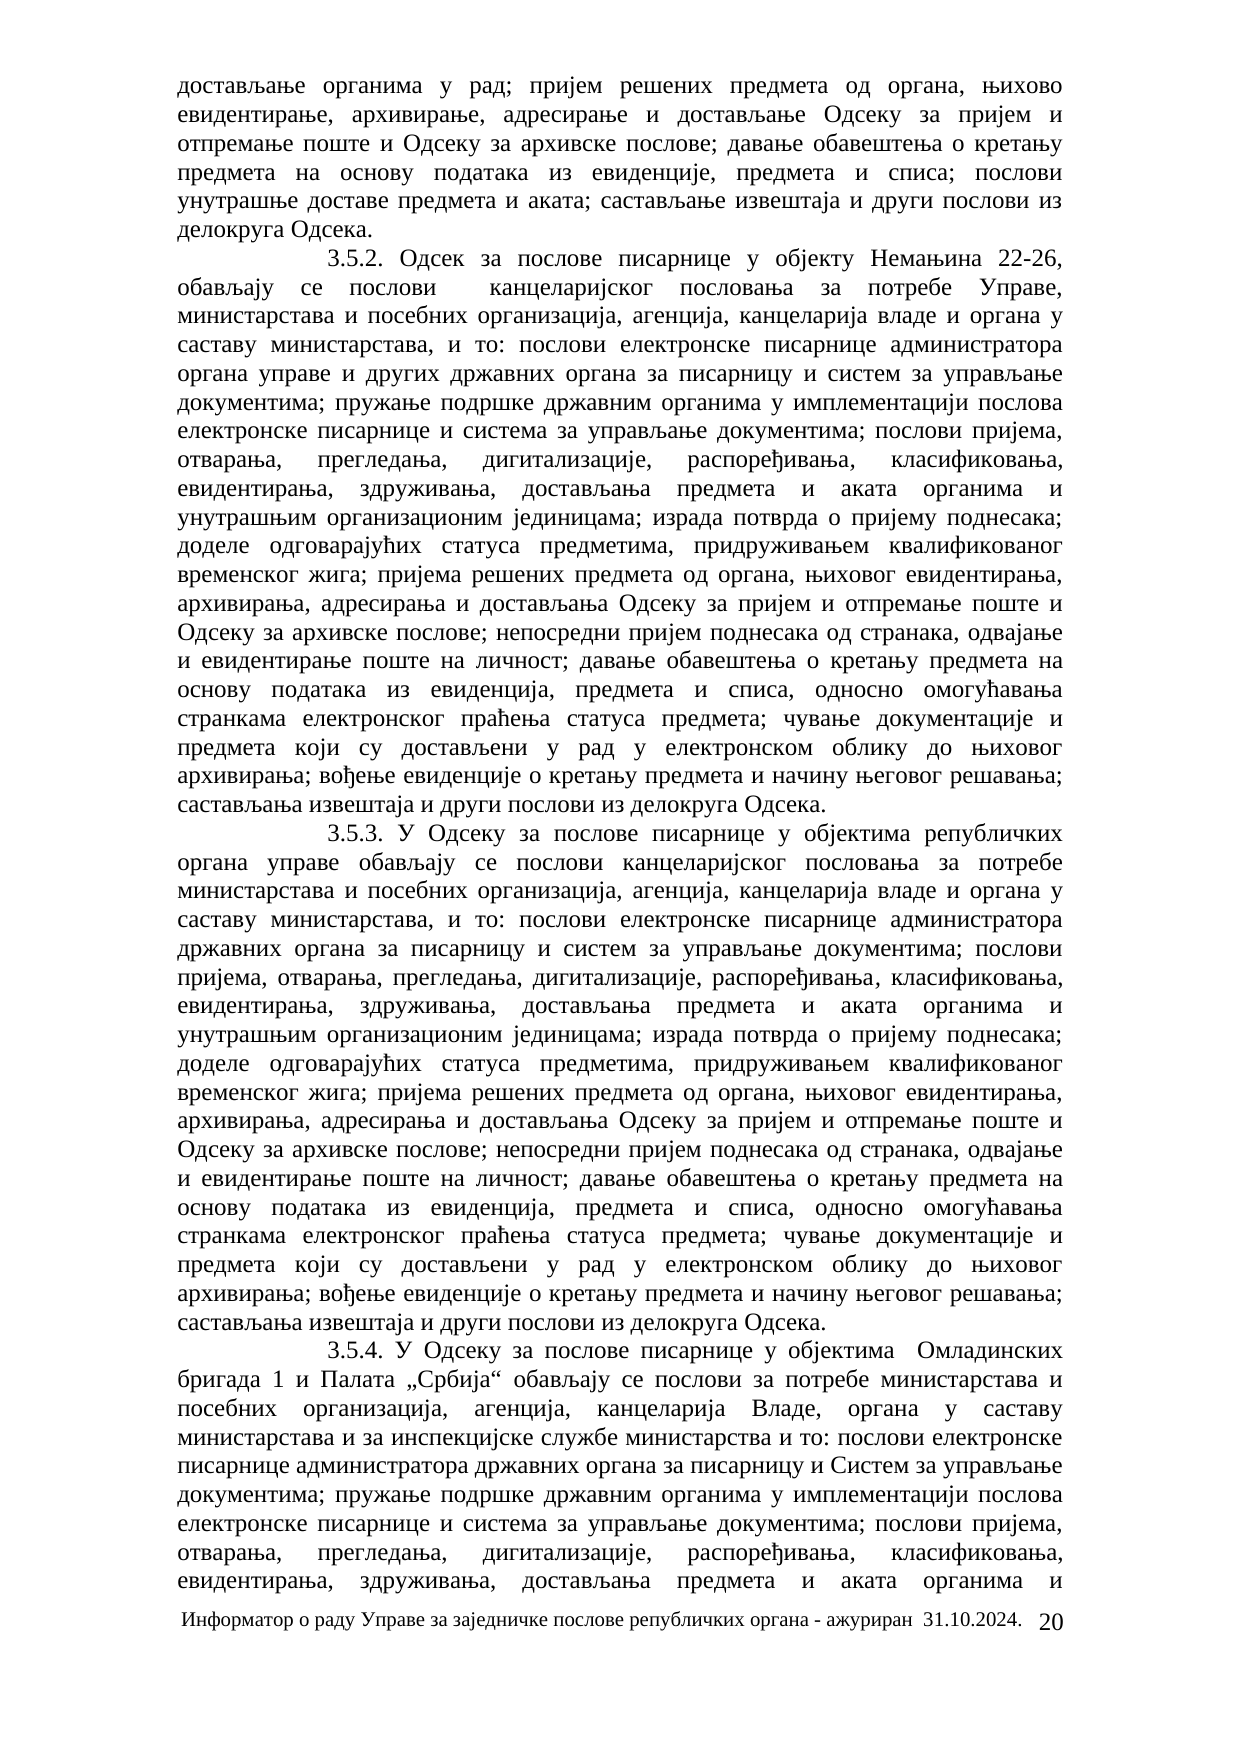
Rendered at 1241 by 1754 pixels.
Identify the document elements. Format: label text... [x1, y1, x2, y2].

text 3.5.2. Одсек за послове писарнице у објекту Немањина 22-26, обављају се послови канцеларијског пословања за потребе Управе, министарстава и посебних организација, агенција, канцеларија владе и органа у саставу министарстава, и то: послови електронске писарнице администратора органа управе и других државних органа за писарницу и систем за управљање документима; пружање подршке државним органима у имплементацији послова електронске писарнице и система за управљање документима; послови пријемa, отварања, прегледања, дигитализације, распоређивања, класификовања, евидентирањa, здруживања, достављања предмета и аката органима и унутрашњим организационим јединицама; израда потврда о пријему поднесака; доделе одговарајућих статуса предметима, придруживањем квалификованог временског жига; пријема решених предмета од органа, њиховог евидентирања, архивирања, адресирања и достављања Одсеку за пријем и отпремање поште и Одсеку за архивске послове; непосредни пријем поднесака од странака, одвајање и евидентирање поште на личност; давање обавештења о кретању предмета на основу података из евиденција, предмета и списа, односно омогућавања странкама електронског праћења статуса предмета; чување документације и предмета који су достављени у рад у електронском облику до њиховог архивирања; вођење евиденције о кретању предмета и начину његовог решавања; састављања извештаја и други послови из делокруга Одсека. [177, 243, 1063, 818]
text 3.5.4. У Одсеку за послове писарнице у објектима Омладинских бригада 1 и Палата „Србија“ обављају се послови за потребе министарстава и посебних организација, агенција, канцеларија Владе, органа у саставу министарстава и за инспекцијске службе министарства и то: послови електронске писарнице администратора државних органа за писарницу и Систем за управљање документима; пружање подршке државним органима у имплементацији послова електронске писарнице и система за управљање документима; послови пријемa, отварања, прегледања, дигитализације, распоређивања, класификовања, евидентирањa, здруживања, достављања предмета и аката органима и [177, 1336, 1063, 1594]
text достављање органима у рад; пријем решених предмета од органа, њихово евидентирање, архивирање, адресирање и достављање Одсеку за пријем и отпремање поште и Одсеку за архивске послове; давање обавештења о кретању предмета на основу података из евиденције, предмета и списа; послови унутрашње доставе предмета и аката; састављање извештаја и други послови из делокруга Одсека. [177, 71, 1063, 243]
text 3.5.3. У Одсеку за послове писарнице у објектима републичких органа управе обављају се послови канцеларијског пословања за потребе министарстава и посебних организација, агенција, канцеларија владе и органа у саставу министарстава, и то: послови електронске писарнице администратора државних органа за писарницу и систем за управљање документима; послови пријемa, отварања, прегледања, дигитализације, распоређивања, класификовања, евидентирањa, здруживања, достављања предмета и аката органима и унутрашњим организационим јединицама; израда потврда о пријему поднесака; доделе одговарајућих статуса предметима, придруживањем квалификованог временског жига; пријема решених предмета од органа, њиховог евидентирања, архивирања, адресирања и достављања Одсеку за пријем и отпремање поште и Одсеку за архивске послове; непосредни пријем поднесака од странака, одвајање и евидентирање поште на личност; давање обавештења о кретању предмета на основу података из евиденција, предмета и списа, односно омогућавања странкама електронског праћења статуса предмета; чување документације и предмета који су достављени у рад у електронском облику до њиховог архивирања; вођење евиденције о кретању предмета и начину његовог решавања; састављања извештаја и други послови из делокруга Одсека. [177, 818, 1063, 1336]
